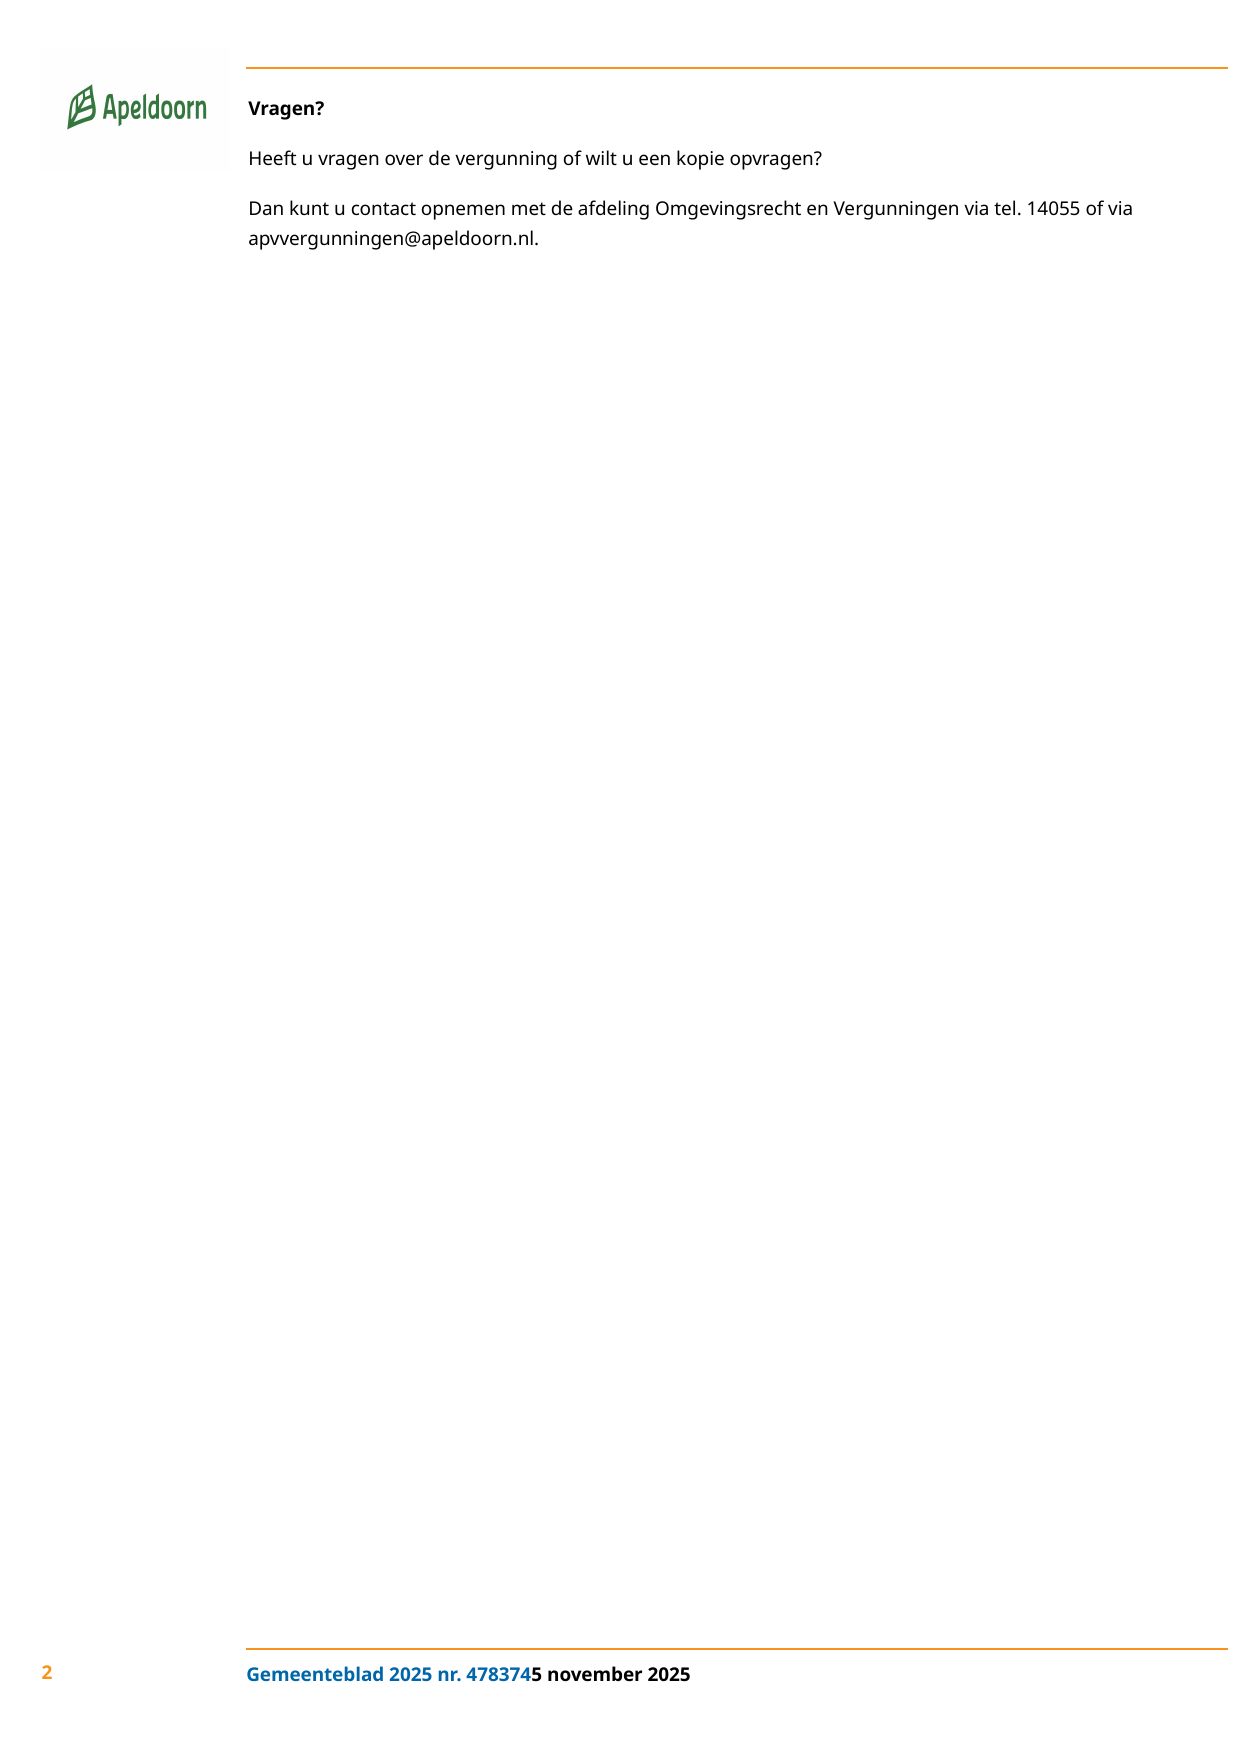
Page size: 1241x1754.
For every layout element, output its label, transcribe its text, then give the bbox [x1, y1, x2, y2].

text Heeft u vragen over de vergunning of wilt u een kopie opvragen? [248, 145, 1152, 171]
text Dan kunt u contact opnemen met de afdeling Omgevingsrecht en Vergunningen via tel. 14055 of via apvvergunningen@apeldoorn.nl. [248, 196, 1152, 251]
picture [41, 47, 231, 172]
text Vragen? [248, 95, 1152, 121]
